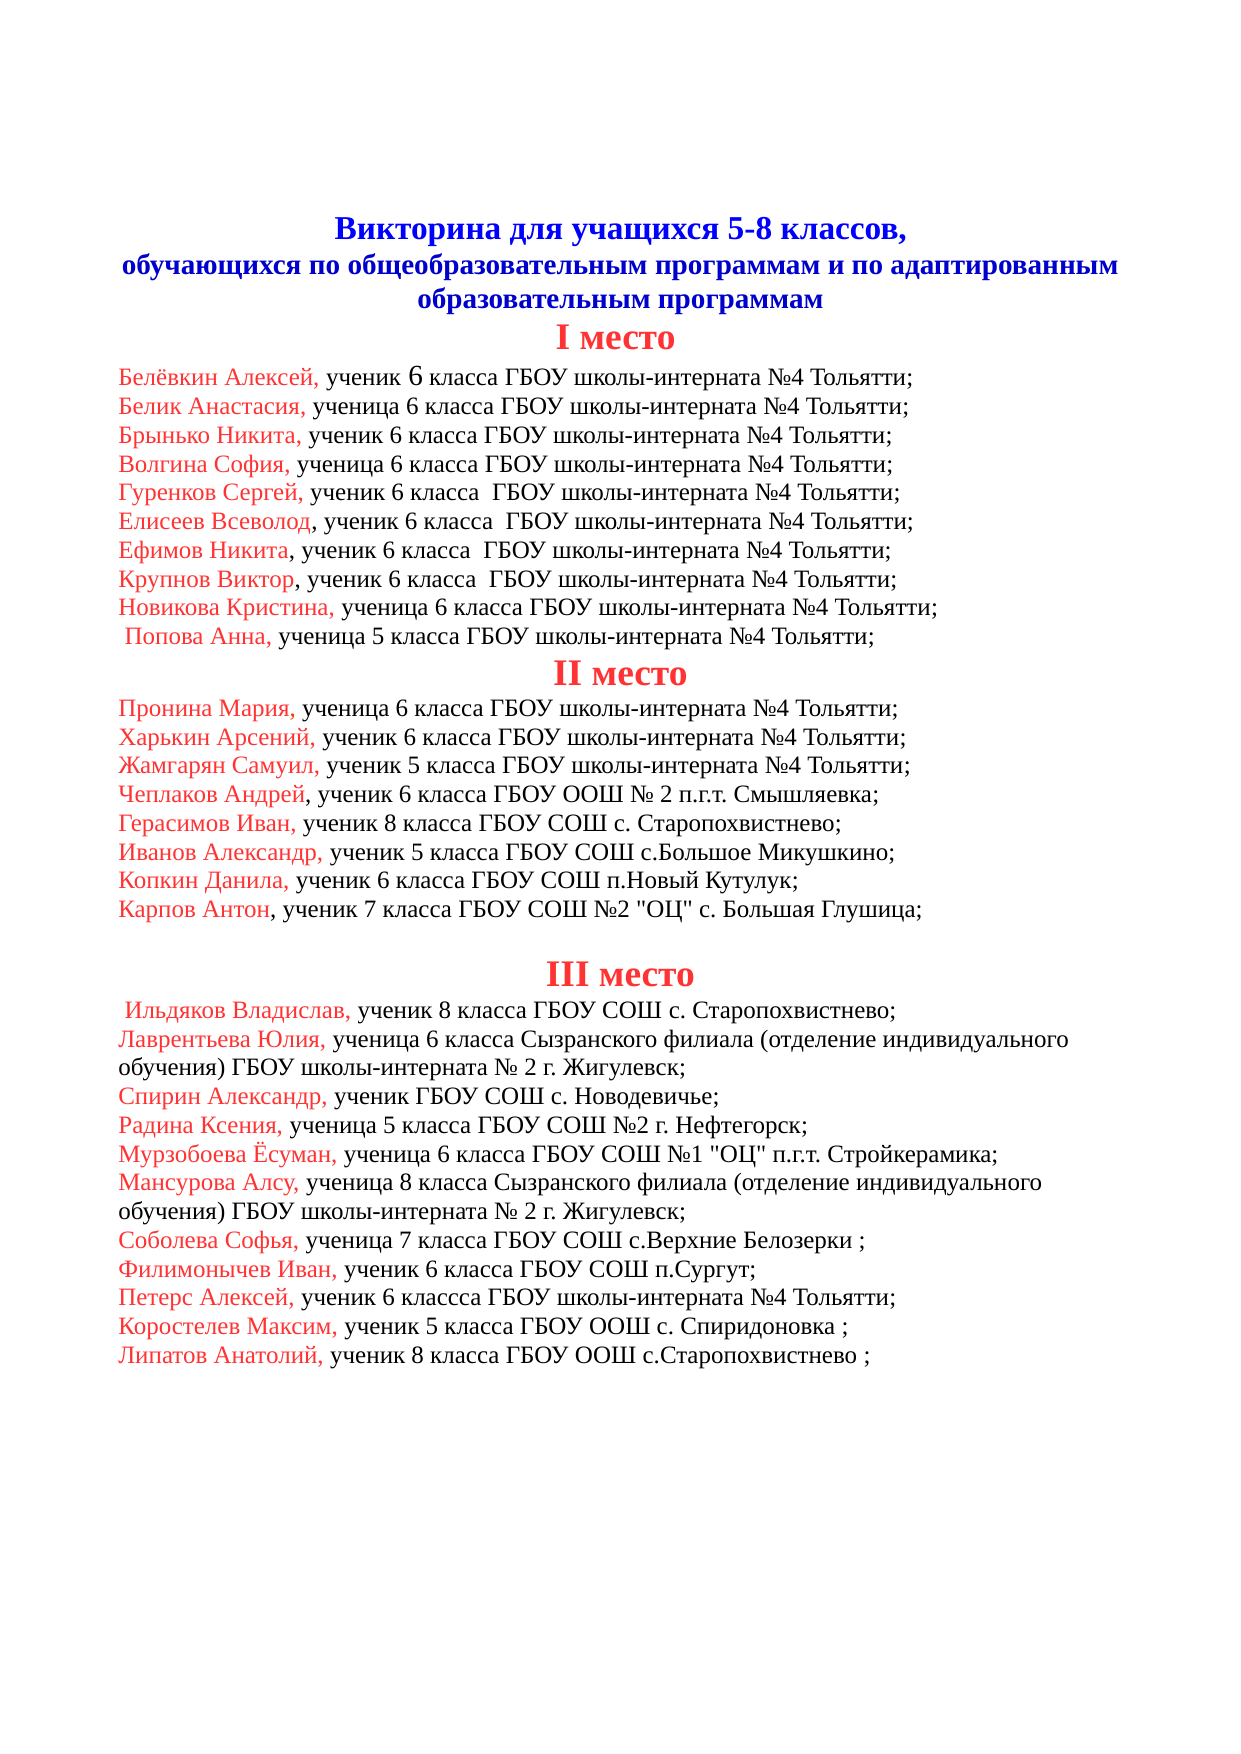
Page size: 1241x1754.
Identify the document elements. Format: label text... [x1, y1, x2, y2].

text Ильдяков Владислав, ученик 8 класса ГБОУ СОШ с. Старопохвистнево; [118, 995, 1122, 1024]
text II место [118, 650, 1122, 693]
text Белёвкин Алексей, ученик 6 класса ГБОУ школы-интерната №4 Тольятти; [118, 358, 1122, 391]
text Филимонычев Иван, ученик 6 класса ГБОУ СОШ п.Сургут; [118, 1254, 1122, 1282]
text Пронина Мария, ученица 6 класса ГБОУ школы-интерната №4 Тольятти; [118, 693, 1122, 722]
text Герасимов Иван, ученик 8 класса ГБОУ СОШ с. Старопохвистнево; [118, 808, 1122, 837]
text Спирин Александр, ученик ГБОУ СОШ с. Новодевичье; [118, 1081, 1122, 1110]
text Брынько Никита, ученик 6 класса ГБОУ школы-интерната №4 Тольятти; [118, 420, 1122, 449]
text Лаврентьева Юлия, ученица 6 класса Сызранского филиала (отделение индивидуального обучения) ГБОУ школы-интерната № 2 г. Жигулевск; [118, 1024, 1122, 1081]
text Мансурова Алсу, ученица 8 класса Сызранского филиала (отделение индивидуального обучения) ГБОУ школы-интерната № 2 г. Жигулевск; [118, 1167, 1122, 1225]
text I место [118, 314, 1122, 358]
text Новикова Кристина, ученица 6 класса ГБОУ школы-интерната №4 Тольятти; [118, 592, 1122, 621]
text обучающихся по общеобразовательным программам и по адаптированным образовательным программам [118, 247, 1122, 314]
text Петерс Алексей, ученик 6 классса ГБОУ школы-интерната №4 Тольятти; [118, 1282, 1122, 1311]
text Харькин Арсений, ученик 6 класса ГБОУ школы-интерната №4 Тольятти; [118, 722, 1122, 751]
text Белик Анастасия, ученица 6 класса ГБОУ школы-интерната №4 Тольятти; [118, 391, 1122, 420]
text Радина Ксения, ученица 5 класса ГБОУ СОШ №2 г. Нефтегорск; [118, 1110, 1122, 1139]
text Елисеев Всеволод, ученик 6 класса ГБОУ школы-интерната №4 Тольятти; [118, 506, 1122, 535]
text Гуренков Сергей, ученик 6 класса ГБОУ школы-интерната №4 Тольятти; [118, 477, 1122, 506]
text Жамгарян Самуил, ученик 5 класса ГБОУ школы-интерната №4 Тольятти; [118, 751, 1122, 779]
text III место [118, 952, 1122, 995]
text Крупнов Виктор, ученик 6 класса ГБОУ школы-интерната №4 Тольятти; [118, 564, 1122, 592]
text Карпов Антон, ученик 7 класса ГБОУ СОШ №2 "ОЦ" с. Большая Глушица; [118, 894, 1122, 923]
text Чеплаков Андрей, ученик 6 класса ГБОУ ООШ № 2 п.г.т. Смышляевка; [118, 779, 1122, 808]
text Копкин Данила, ученик 6 класса ГБОУ СОШ п.Новый Кутулук; [118, 866, 1122, 894]
text Попова Анна, ученица 5 класса ГБОУ школы-интерната №4 Тольятти; [118, 621, 1122, 650]
text Волгина София, ученица 6 класса ГБОУ школы-интерната №4 Тольятти; [118, 449, 1122, 477]
text Коростелев Максим, ученик 5 класса ГБОУ ООШ с. Спиридоновка ; [118, 1311, 1122, 1340]
text Ефимов Никита, ученик 6 класса ГБОУ школы-интерната №4 Тольятти; [118, 535, 1122, 564]
text Мурзобоева Ёсуман, ученица 6 класса ГБОУ СОШ №1 "ОЦ" п.г.т. Стройкерамика; [118, 1139, 1122, 1167]
text Викторина для учащихся 5-8 классов, [118, 204, 1122, 247]
text Липатов Анатолий, ученик 8 класса ГБОУ ООШ с.Старопохвистнево ; [118, 1340, 1122, 1369]
text Соболева Софья, ученица 7 класса ГБОУ СОШ с.Верхние Белозерки ; [118, 1225, 1122, 1254]
text Иванов Александр, ученик 5 класса ГБОУ СОШ с.Большое Микушкино; [118, 837, 1122, 866]
